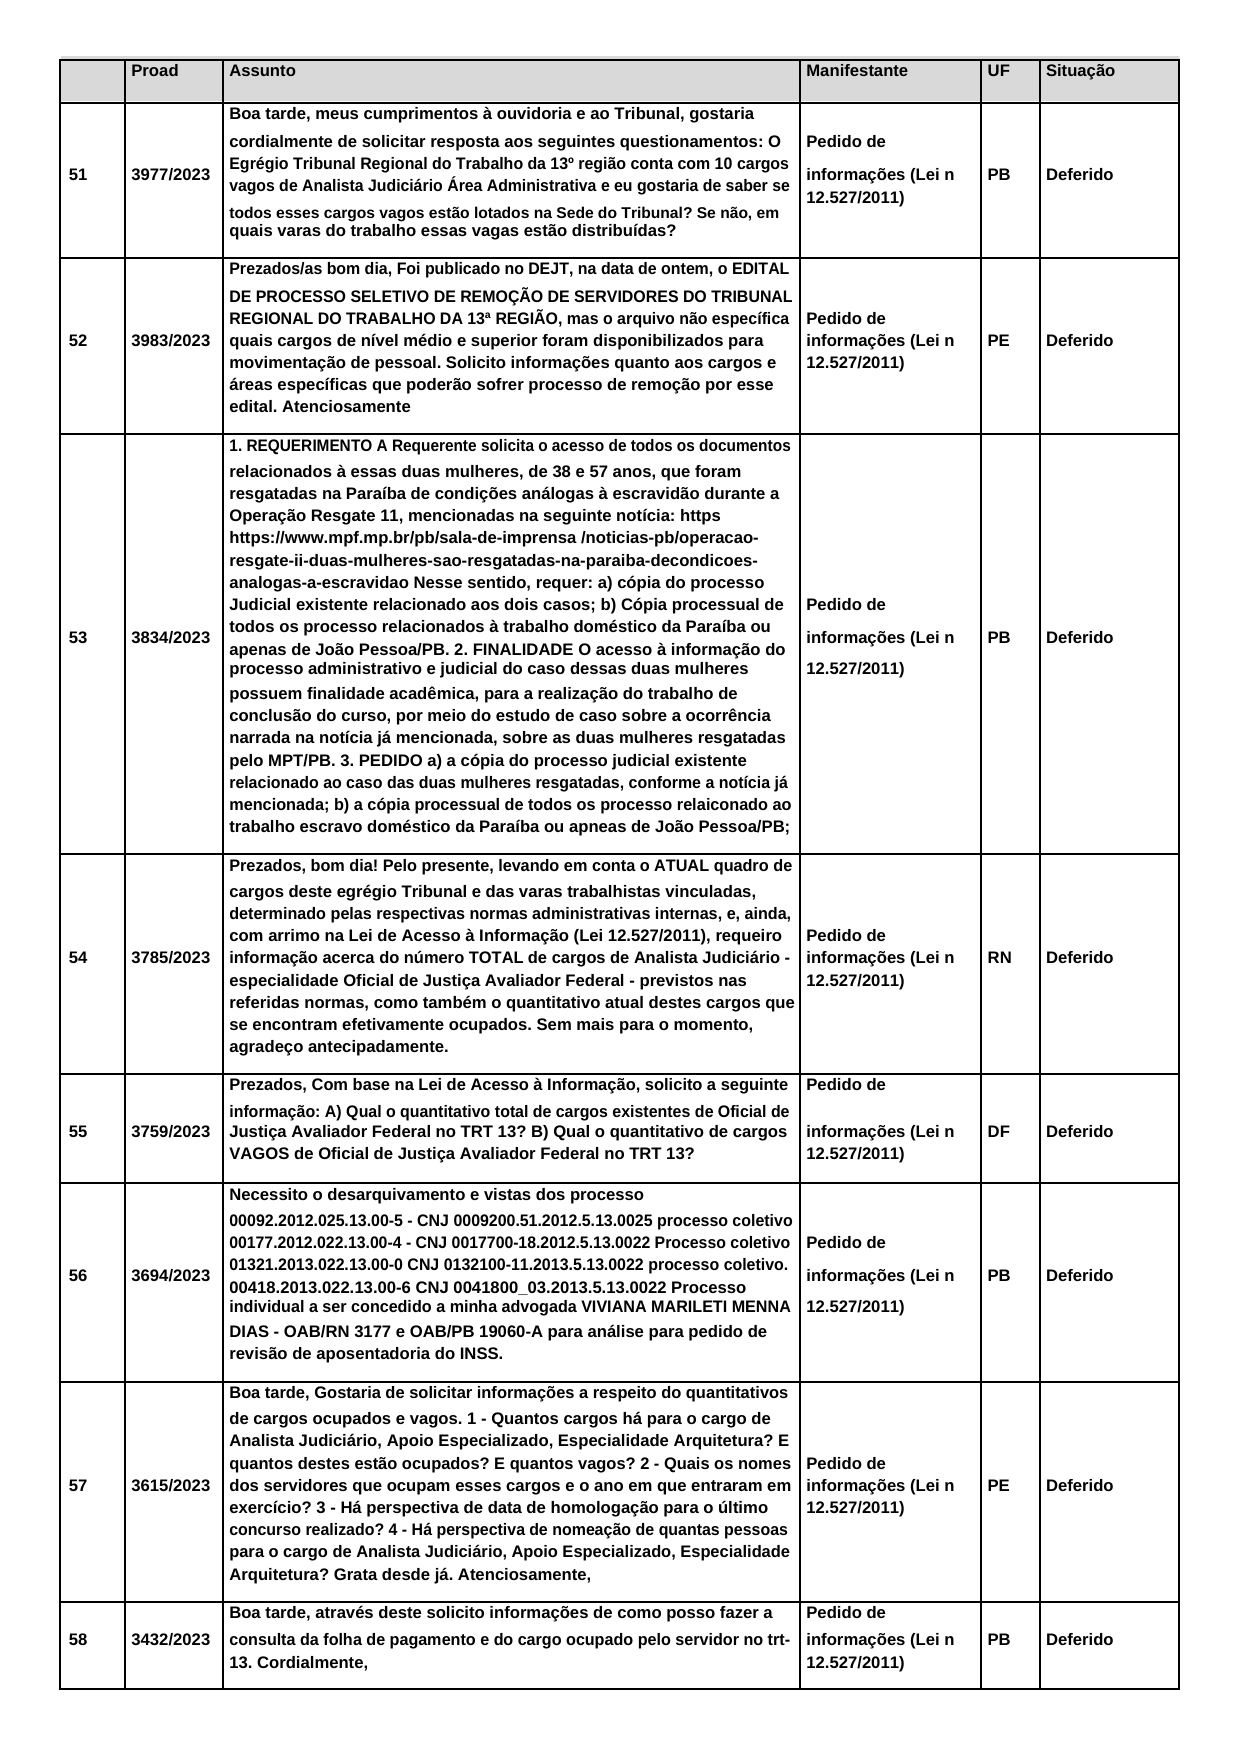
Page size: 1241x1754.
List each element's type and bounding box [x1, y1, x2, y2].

picture [224, 1075, 799, 1182]
picture [1041, 1075, 1178, 1182]
picture [61, 1603, 124, 1688]
picture [126, 61, 222, 102]
picture [61, 1184, 124, 1381]
picture [1041, 1383, 1178, 1601]
picture [982, 435, 1039, 853]
picture [982, 104, 1039, 257]
picture [1041, 104, 1178, 257]
picture [801, 435, 980, 853]
picture [982, 259, 1039, 433]
picture [1041, 1603, 1178, 1688]
picture [224, 435, 799, 853]
picture [224, 259, 799, 433]
picture [1041, 259, 1178, 433]
picture [801, 104, 980, 257]
picture [801, 61, 980, 102]
picture [61, 435, 124, 853]
picture [982, 1603, 1039, 1688]
picture [801, 1184, 980, 1381]
picture [1041, 61, 1178, 102]
picture [126, 1184, 222, 1381]
picture [224, 104, 799, 257]
picture [61, 259, 124, 433]
picture [801, 1383, 980, 1601]
picture [126, 1383, 222, 1601]
picture [61, 1075, 124, 1182]
picture [1041, 1184, 1178, 1381]
picture [1041, 435, 1178, 853]
picture [61, 855, 124, 1073]
picture [126, 1603, 222, 1688]
picture [801, 855, 980, 1073]
picture [126, 435, 222, 853]
picture [801, 1075, 980, 1182]
picture [224, 1383, 799, 1601]
picture [126, 855, 222, 1073]
picture [224, 61, 799, 102]
picture [224, 1603, 799, 1688]
picture [801, 1603, 980, 1688]
picture [982, 1184, 1039, 1381]
picture [224, 1184, 799, 1381]
picture [126, 104, 222, 257]
picture [982, 855, 1039, 1073]
picture [224, 855, 799, 1073]
picture [126, 1075, 222, 1182]
picture [126, 259, 222, 433]
picture [61, 104, 124, 257]
picture [801, 259, 980, 433]
picture [982, 61, 1039, 102]
picture [982, 1383, 1039, 1601]
picture [61, 1383, 124, 1601]
picture [982, 1075, 1039, 1182]
picture [61, 61, 124, 102]
picture [1041, 855, 1178, 1073]
